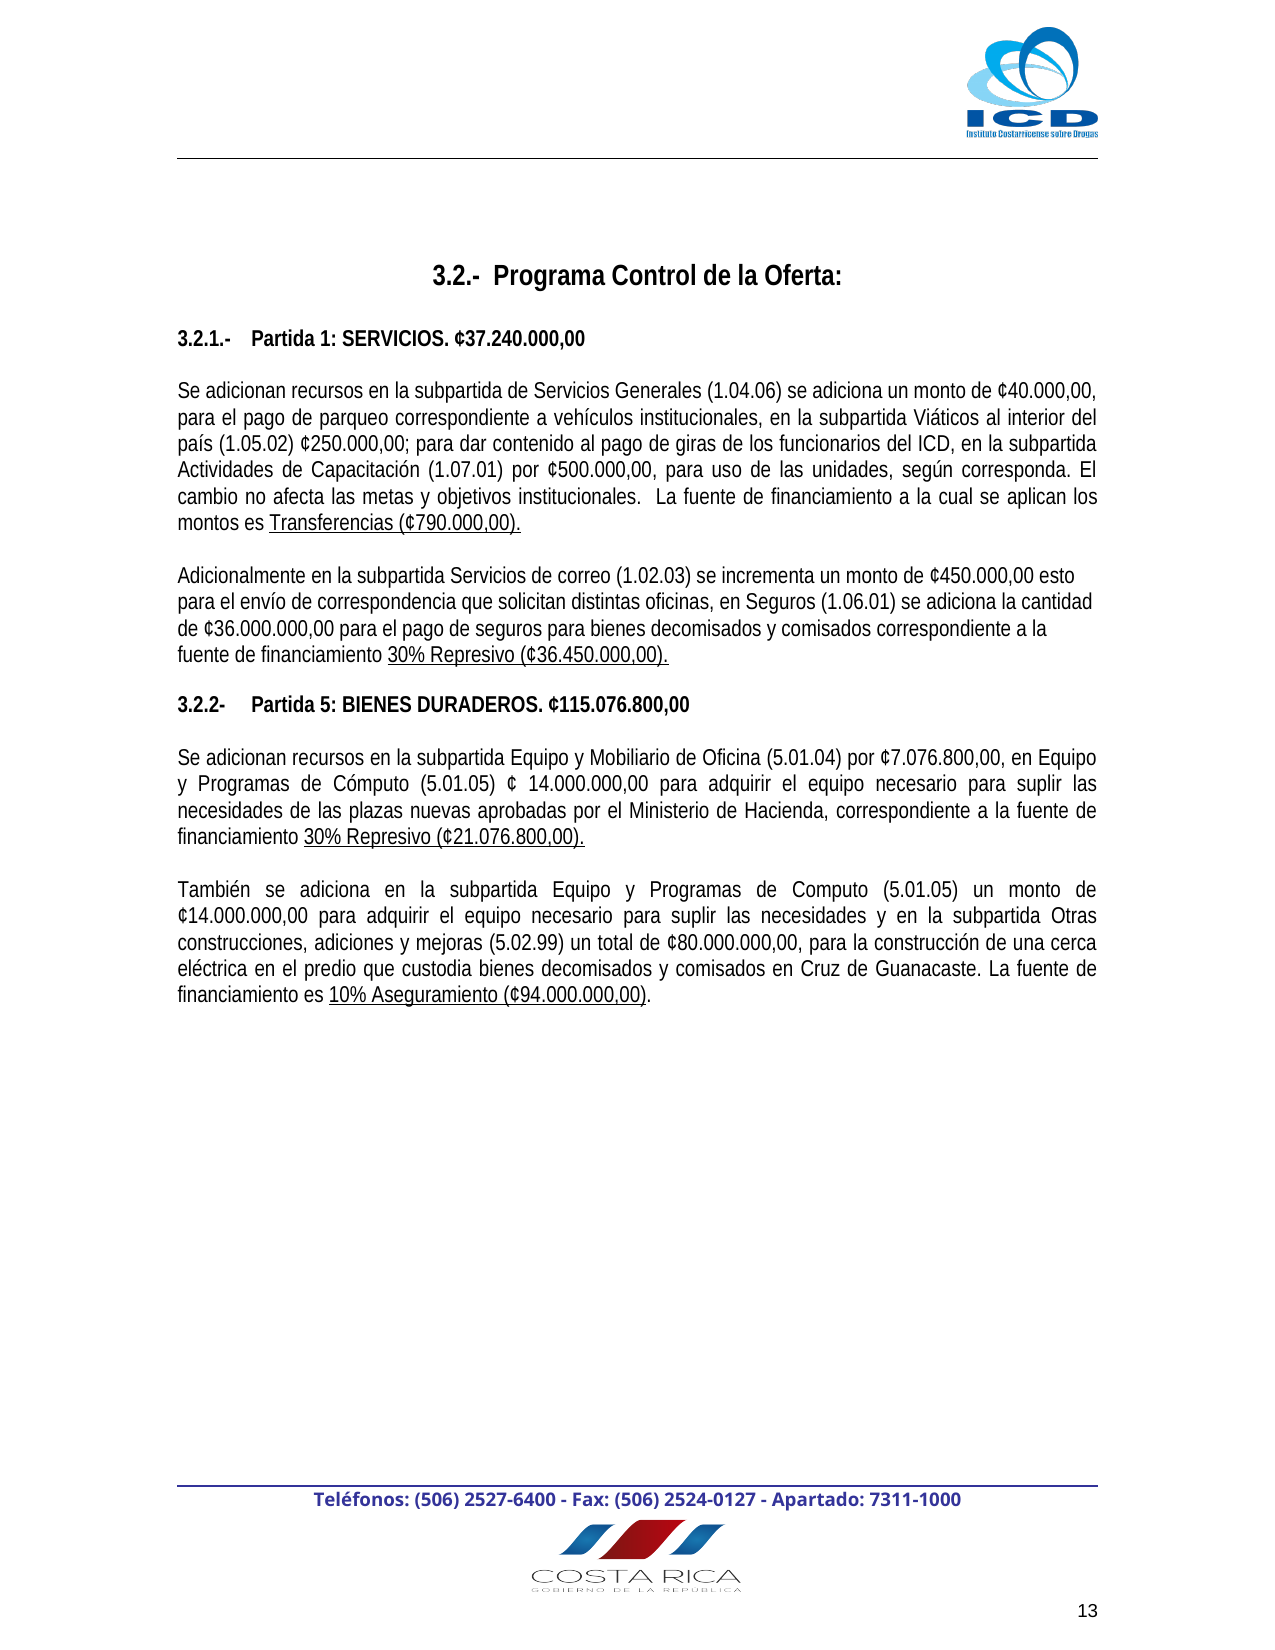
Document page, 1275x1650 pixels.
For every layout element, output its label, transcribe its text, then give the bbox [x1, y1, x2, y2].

text También se adiciona en la subpartida Equipo y Programas de Computo (5.01.05) un monto de ¢14.000.000,00 para adquirir el equipo necesario para suplir las necesidades y en la subpartida Otras construcciones, adiciones y mejoras (5.02.99) un total de ¢80.000.000,00, para la construcción de una cerca eléctrica en el predio que custodia bienes decomisados y comisados en Cruz de Guanacaste. La fuente de financiamiento es 10% Aseguramiento (¢94.000.000,00). [177, 876, 1098, 1007]
text 3.2.2- Partida 5: BIENES DURADEROS. ¢115.076.800,00 [177, 691, 1098, 718]
text Adicionalmente en la subpartida Servicios de correo (1.02.03) se incrementa un monto de ¢450.000,00 esto para el envío de correspondencia que solicitan distintas oficinas, en Seguros (1.06.01) se adiciona la cantidad de ¢36.000.000,00 para el pago de seguros para bienes decomisados y comisados correspondiente a la fuente de financiamiento 30% Represivo (¢36.450.000,00). [177, 562, 1098, 667]
text Se adicionan recursos en la subpartida Equipo y Mobiliario de Oficina (5.01.04) por ¢7.076.800,00, en Equipo y Programas de Cómputo (5.01.05) ¢ 14.000.000,00 para adquirir el equipo necesario para suplir las necesidades de las plazas nuevas aprobadas por el Ministerio de Hacienda, correspondiente a la fuente de financiamiento 30% Represivo (¢21.076.800,00). [177, 744, 1098, 849]
text Se adicionan recursos en la subpartida de Servicios Generales (1.04.06) se adiciona un monto de ¢40.000,00, para el pago de parqueo correspondiente a vehículos institucionales, en la subpartida Viáticos al interior del país (1.05.02) ¢250.000,00; para dar contenido al pago de giras de los funcionarios del ICD, en la subpartida Actividades de Capacitación (1.07.01) por ¢500.000,00, para uso de las unidades, según corresponda. El cambio no afecta las metas y objetivos institucionales. La fuente de financiamiento a la cual se aplican los montos es Transferencias (¢790.000,00). [177, 377, 1098, 536]
text 3.2.- Programa Control de la Oferta: [177, 258, 1098, 291]
text 3.2.1.- Partida 1: SERVICIOS. ¢37.240.000,00 [177, 325, 1098, 351]
